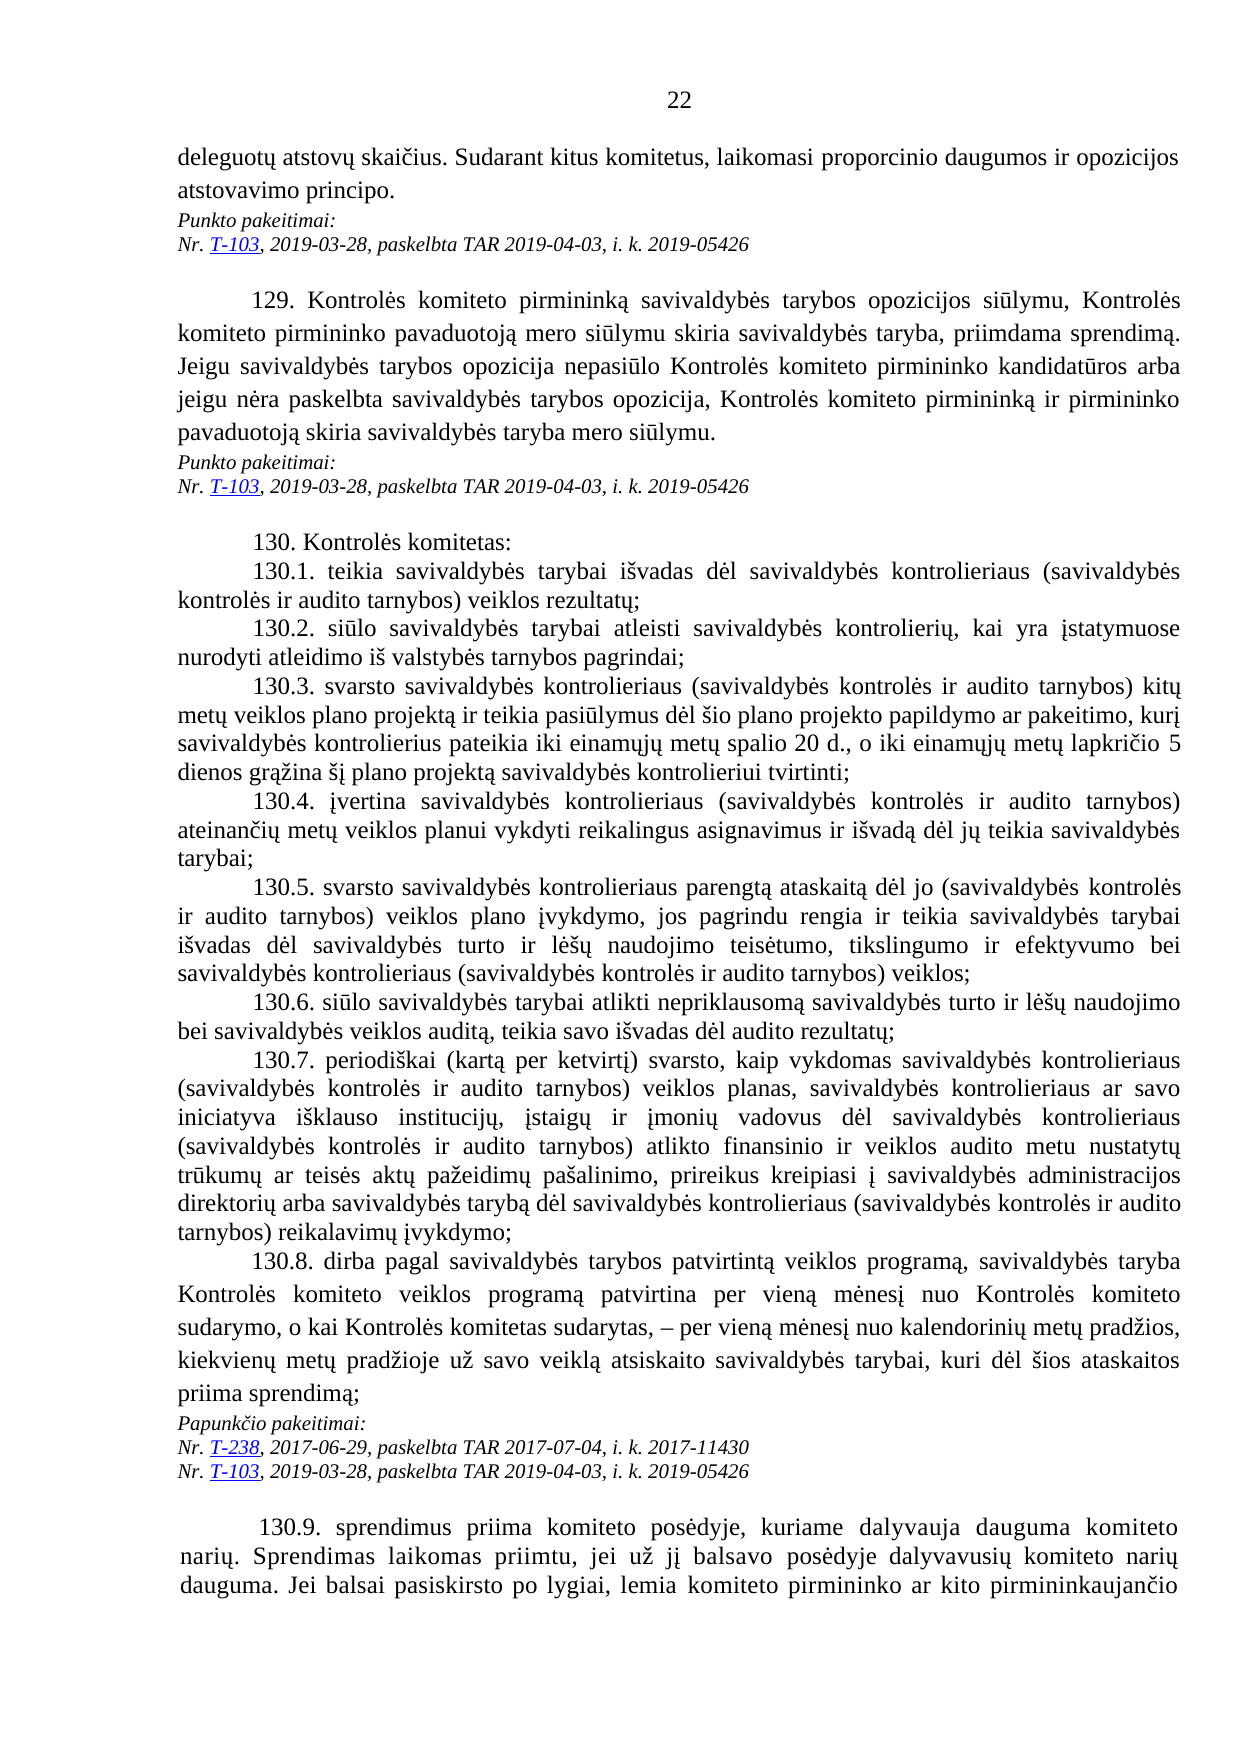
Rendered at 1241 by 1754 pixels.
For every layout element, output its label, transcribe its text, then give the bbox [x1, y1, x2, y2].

text 130.2. siūlo savivaldybės tarybai atleisti savivaldybės kontrolierių, kai yra įstatymuose nurodyti atleidimo iš valstybės tarnybos pagrindai; [177, 613, 1181, 671]
text 130.1. teikia savivaldybės tarybai išvadas dėl savivaldybės kontrolieriaus (savivaldybės kontrolės ir audito tarnybos) veiklos rezultatų; [177, 556, 1181, 613]
text 130.4. įvertina savivaldybės kontrolieriaus (savivaldybės kontrolės ir audito tarnybos) ateinančių metų veiklos planui vykdyti reikalingus asignavimus ir išvadą dėl jų teikia savivaldybės tarybai; [177, 786, 1181, 872]
text 130.6. siūlo savivaldybės tarybai atlikti nepriklausomą savivaldybės turto ir lėšų naudojimo bei savivaldybės veiklos auditą, teikia savo išvadas dėl audito rezultatų; [177, 987, 1181, 1045]
text 130.5. svarsto savivaldybės kontrolieriaus parengtą ataskaitą dėl jo (savivaldybės kontrolės ir audito tarnybos) veiklos plano įvykdymo, jos pagrindu rengia ir teikia savivaldybės tarybai išvadas dėl savivaldybės turto ir lėšų naudojimo teisėtumo, tikslingumo ir efektyvumo bei savivaldybės kontrolieriaus (savivaldybės kontrolės ir audito tarnybos) veiklos; [177, 872, 1181, 987]
text 130.8. dirba pagal savivaldybės tarybos patvirtintą veiklos programą, savivaldybės taryba Kontrolės komiteto veiklos programą patvirtina per vieną mėnesį nuo Kontrolės komiteto sudarymo, o kai Kontrolės komitetas sudarytas, – per vieną mėnesį nuo kalendorinių metų pradžios, kiekvienų metų pradžioje už savo veiklą atsiskaito savivaldybės tarybai, kuri dėl šios ataskaitos priima sprendimą; [177, 1246, 1181, 1407]
text Punkto pakeitimai: [177, 450, 1181, 474]
text Papunkčio pakeitimai: [177, 1411, 1181, 1435]
text 130.3. svarsto savivaldybės kontrolieriaus (savivaldybės kontrolės ir audito tarnybos) kitų metų veiklos plano projektą ir teikia pasiūlymus dėl šio plano projekto papildymo ar pakeitimo, kurį savivaldybės kontrolierius pateikia iki einamųjų metų spalio 20 d., o iki einamųjų metų lapkričio 5 dienos grąžina šį plano projektą savivaldybės kontrolieriui tvirtinti; [177, 671, 1181, 786]
text Nr. T-238, 2017-06-29, paskelbta TAR 2017-07-04, i. k. 2017-11430 [177, 1435, 1181, 1459]
text 130.7. periodiškai (kartą per ketvirtį) svarsto, kaip vykdomas savivaldybės kontrolieriaus (savivaldybės kontrolės ir audito tarnybos) veiklos planas, savivaldybės kontrolieriaus ar savo iniciatyva išklauso institucijų, įstaigų ir įmonių vadovus dėl savivaldybės kontrolieriaus (savivaldybės kontrolės ir audito tarnybos) atlikto finansinio ir veiklos audito metu nustatytų trūkumų ar teisės aktų pažeidimų pašalinimo, prireikus kreipiasi į savivaldybės administracijos direktorių arba savivaldybės tarybą dėl savivaldybės kontrolieriaus (savivaldybės kontrolės ir audito tarnybos) reikalavimų įvykdymo; [177, 1045, 1181, 1246]
text 130. Kontrolės komitetas: [177, 527, 1181, 556]
text Nr. T-103, 2019-03-28, paskelbta TAR 2019-04-03, i. k. 2019-05426 [177, 474, 1181, 498]
text Nr. T-103, 2019-03-28, paskelbta TAR 2019-04-03, i. k. 2019-05426 [177, 232, 1181, 256]
text 130.9. sprendimus priima komiteto posėdyje, kuriame dalyvauja dauguma komiteto narių. Sprendimas laikomas priimtu, jei už jį balsavo posėdyje dalyvavusių komiteto narių dauguma. Jei balsai pasiskirsto po lygiai, lemia komiteto pirmininko ar kito pirmininkaujančio [180, 1512, 1179, 1599]
text Punkto pakeitimai: [177, 208, 1181, 232]
text deleguotų atstovų skaičius. Sudarant kitus komitetus, laikomasi proporcinio daugumos ir opozicijos atstovavimo principo. [177, 142, 1179, 204]
text 129. Kontrolės komiteto pirmininką savivaldybės tarybos opozicijos siūlymu, Kontrolės komiteto pirmininko pavaduotoją mero siūlymu skiria savivaldybės taryba, priimdama sprendimą. Jeigu savivaldybės tarybos opozicija nepasiūlo Kontrolės komiteto pirmininko kandidatūros arba jeigu nėra paskelbta savivaldybės tarybos opozicija, Kontrolės komiteto pirmininką ir pirmininko pavaduotoją skiria savivaldybės taryba mero siūlymu. [177, 285, 1181, 446]
text Nr. T-103, 2019-03-28, paskelbta TAR 2019-04-03, i. k. 2019-05426 [177, 1459, 1181, 1483]
